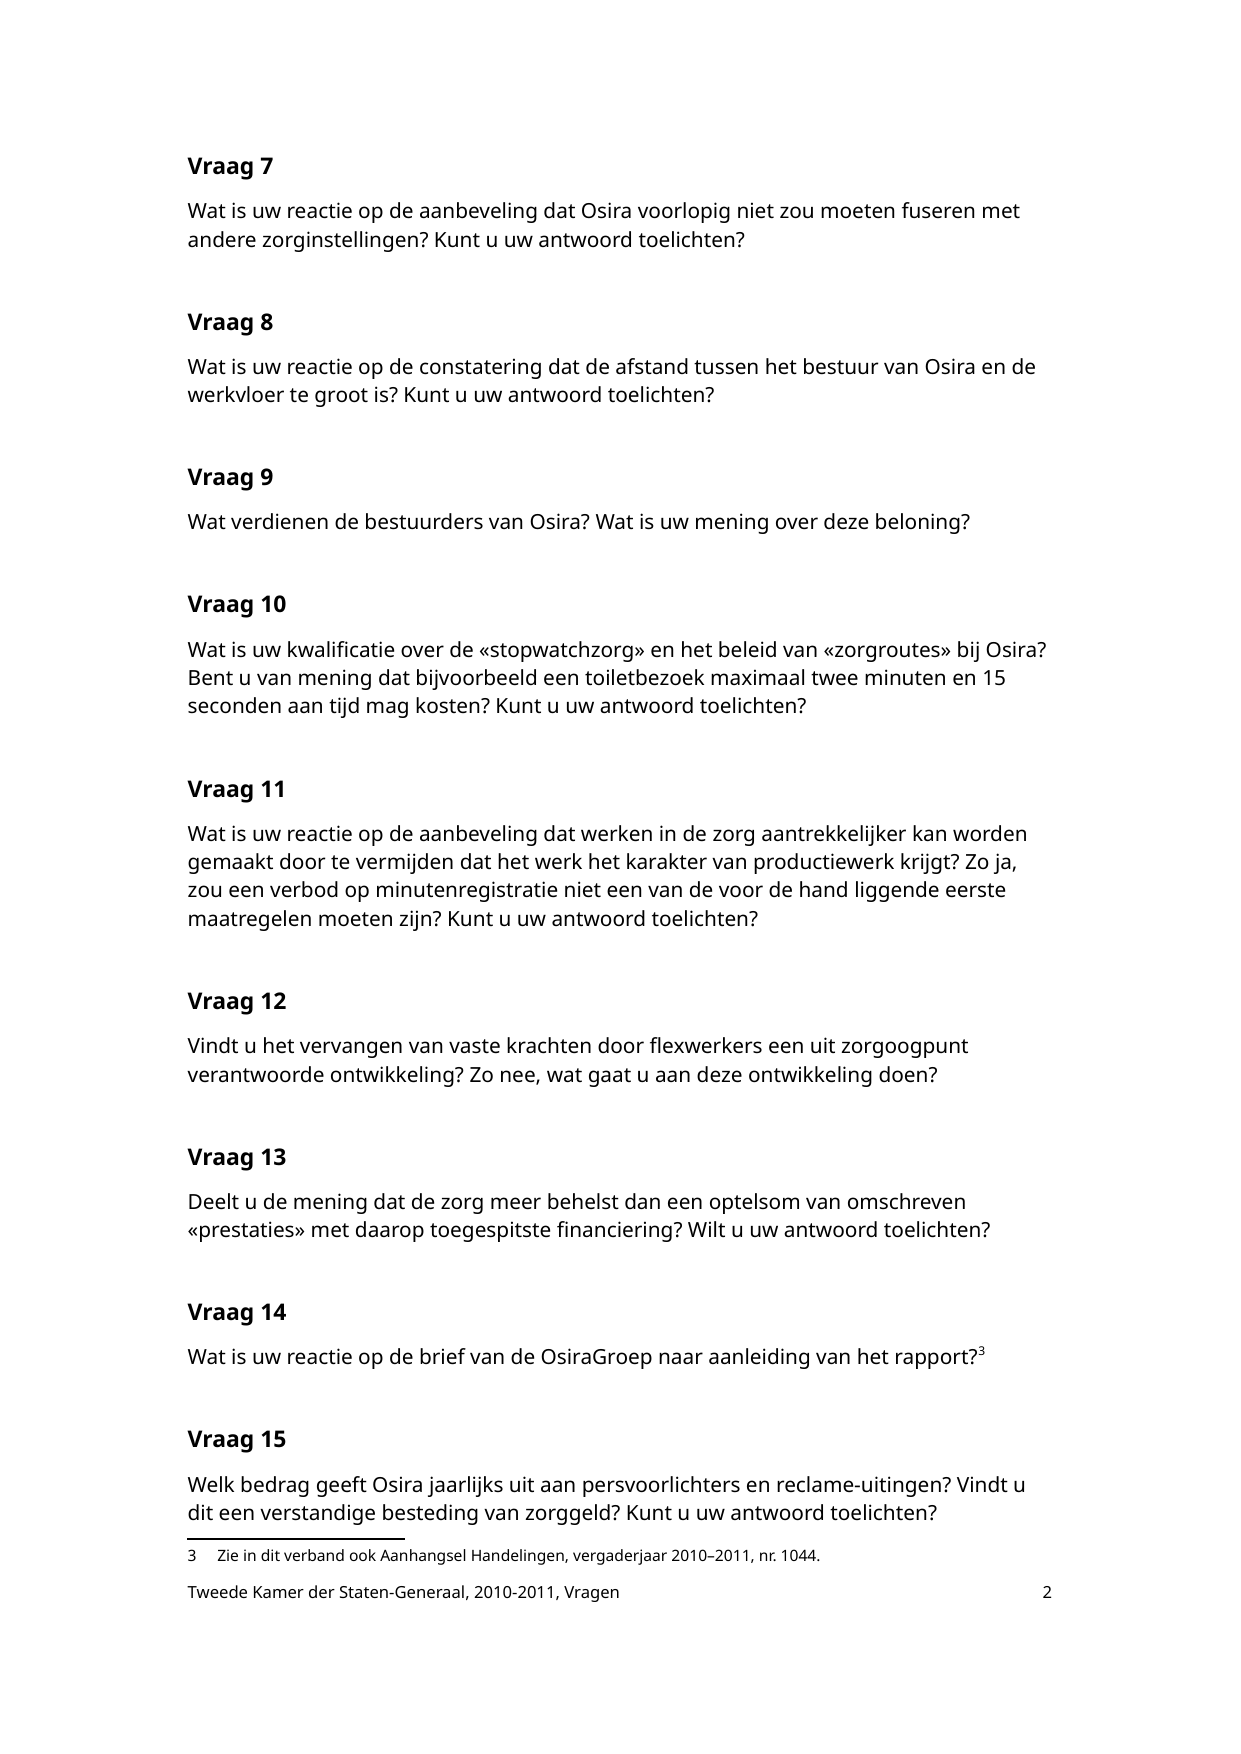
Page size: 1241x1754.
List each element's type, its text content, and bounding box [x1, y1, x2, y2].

subtitle Vraag 10 [187, 669, 1053, 701]
subtitle Vraag 12 [187, 1066, 1053, 1097]
text Wat is uw reactie op de brief van de OsiraGroep naar aanleiding van het rapport? [187, 1423, 1053, 1452]
text Wat is uw reactie op de conclusie dat Osira te groot is geworden om nog verantwoorde zorg te kunnen bieden? Kunt u uw antwoord toelichten? [187, 150, 1053, 178]
subtitle Vraag 9 [187, 542, 1053, 573]
text Wat is uw kwalificatie over de «stopwatchzorg» en het beleid van «zorgroutes» bij Osira? Bent u van mening dat bijvoorbeeld een toiletbezoek maximaal twee minuten en 15 seconden aan tijd mag kosten? Kunt u uw antwoord toelichten? [187, 716, 1053, 801]
subtitle Vraag 13 [187, 1222, 1053, 1253]
subtitle Vraag 14 [187, 1377, 1053, 1408]
text Zie in dit verband ook Aanhangsel Handelingen, vergaderjaar 2010–2011, nr. 1044. [187, 1538, 1053, 1566]
text Wat is uw reactie op de aanbeveling dat werken in de zorg aantrekkelijker kan worden gemaakt door te vermijden dat het werk het karakter van productiewerk krijgt? Zo ja, zou een verbod op minutenregistratie niet een van de voor de hand liggende eerste maatregelen moeten zijn? Kunt u uw antwoord toelichten? [187, 900, 1053, 1013]
text Wat verdienen de bestuurders van Osira? Wat is uw mening over deze beloning? [187, 588, 1053, 617]
text Vindt u het vervangen van vaste krachten door flexwerkers een uit zorgoogpunt verantwoorde ontwikkeling? Zo nee, wat gaat u aan deze ontwikkeling doen? [187, 1112, 1053, 1169]
subtitle Vraag 7 [187, 231, 1053, 262]
text Wat is uw reactie op de aanbeveling dat Osira voorlopig niet zou moeten fuseren met andere zorginstellingen? Kunt u uw antwoord toelichten? [187, 277, 1053, 334]
text Wat is uw reactie op de constatering dat de afstand tussen het bestuur van Osira en de werkvloer te groot is? Kunt u uw antwoord toelichten? [187, 433, 1053, 490]
subtitle Vraag 8 [187, 387, 1053, 418]
text Deelt u de mening dat de zorg meer behelst dan een optelsom van omschreven «prestaties» met daarop toegespitste financiering? Wilt u uw antwoord toelichten? [187, 1268, 1053, 1325]
subtitle Vraag 11 [187, 853, 1053, 885]
